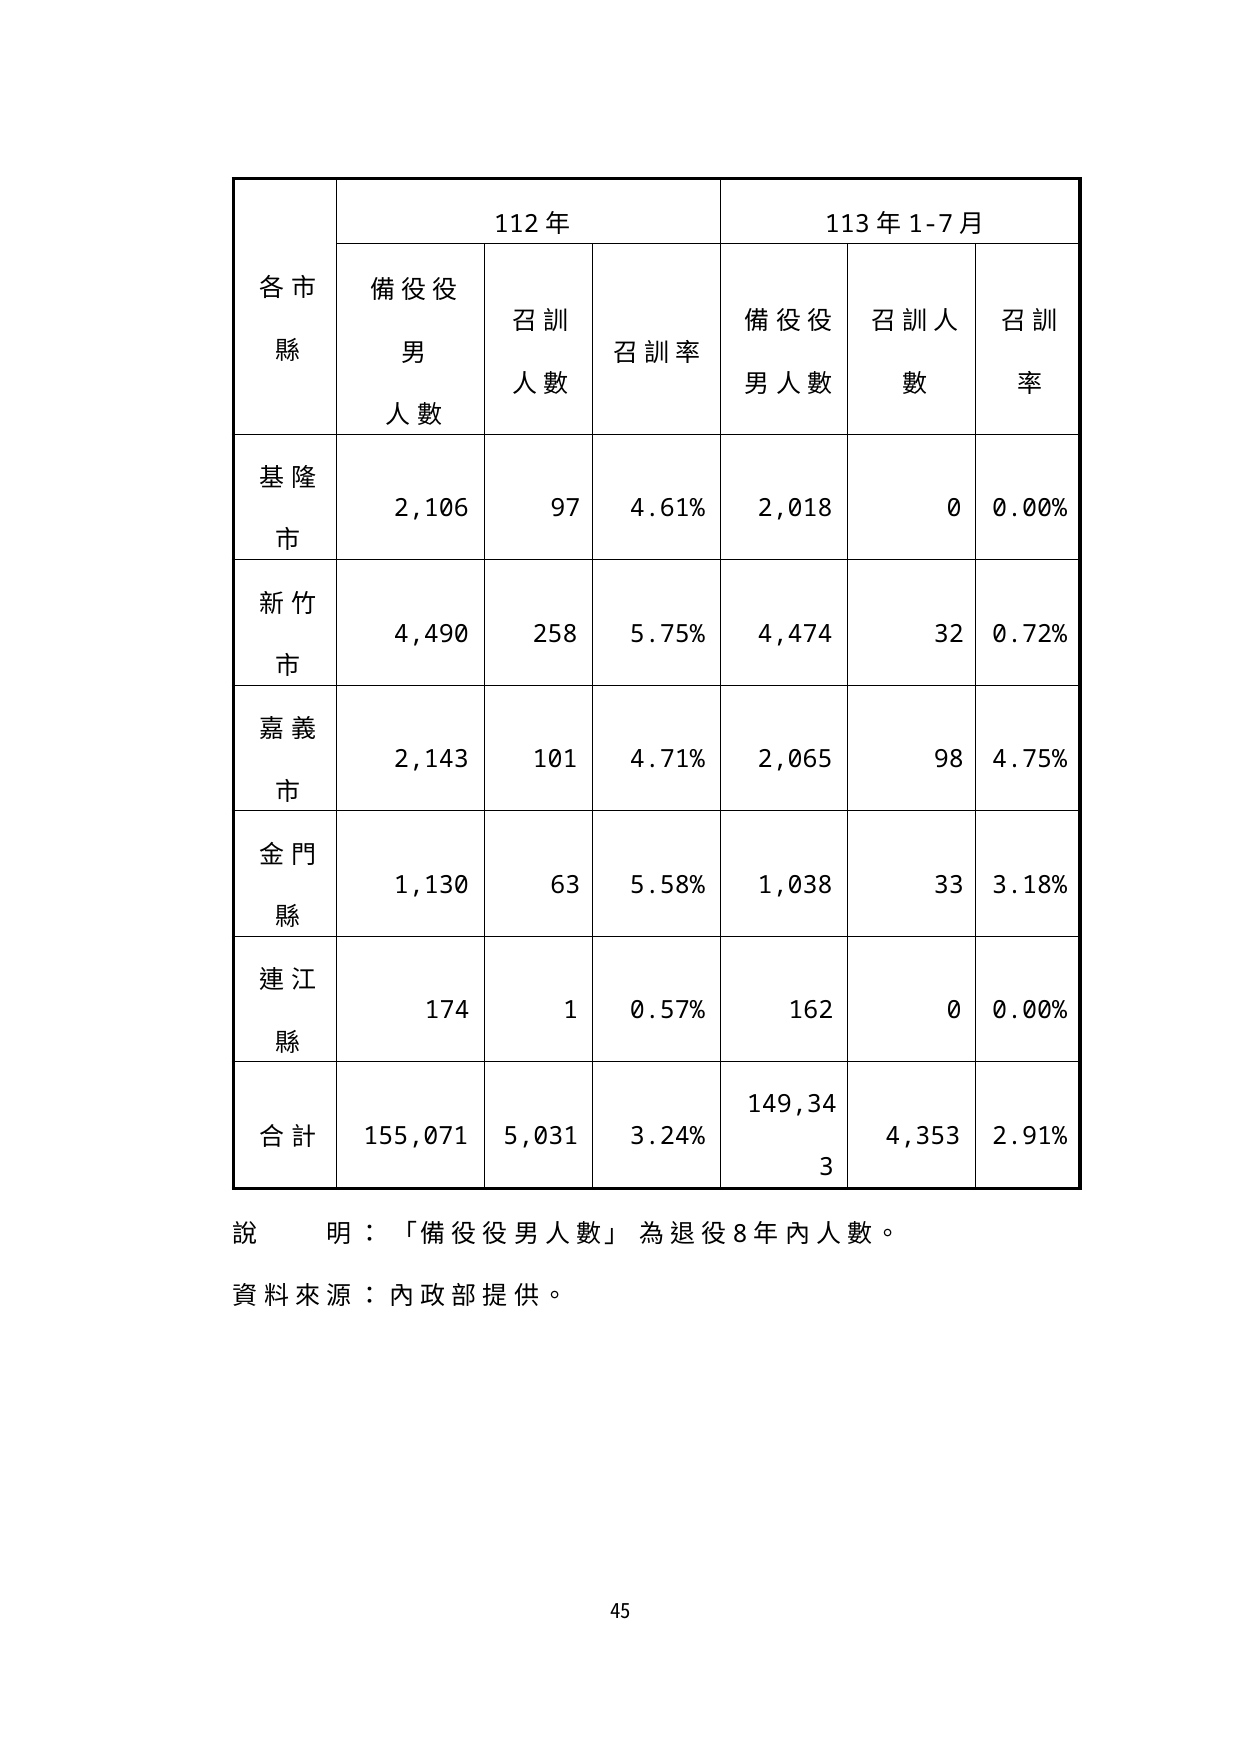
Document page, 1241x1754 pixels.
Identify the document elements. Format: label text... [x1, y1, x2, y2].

table_header 各市縣 [235, 180, 336, 433]
table_cell 5.75% [593, 560, 720, 684]
table_cell 32 [848, 560, 975, 684]
table_cell 合計 [235, 1062, 336, 1187]
table_cell 2,143 [337, 686, 484, 810]
table_cell 基隆市 [235, 435, 336, 559]
table_cell 4.61% [593, 435, 720, 559]
table_cell 0.00% [976, 937, 1078, 1061]
table_cell 174 [337, 937, 484, 1061]
table_cell 1 [485, 937, 592, 1061]
table_cell 4,490 [337, 560, 484, 684]
table_header 113年1-7月 [721, 180, 1078, 243]
table_cell 2,106 [337, 435, 484, 559]
table_cell 0 [848, 435, 975, 559]
table_cell 0.57% [593, 937, 720, 1061]
table_cell 97 [485, 435, 592, 559]
table_cell 3.18% [976, 811, 1078, 936]
table_cell 0 [848, 937, 975, 1061]
table_cell 4.75% [976, 686, 1078, 810]
table_cell 4,353 [848, 1062, 975, 1187]
text 說 明：「備役役男人數」為退役8年內人數。 [222, 1190, 1063, 1252]
table_cell 備役役男 人數 [337, 244, 484, 433]
table_cell 金門縣 [235, 811, 336, 936]
table_cell 1,130 [337, 811, 484, 936]
table_cell 33 [848, 811, 975, 936]
table_cell 101 [485, 686, 592, 810]
table_cell 召訓人數 [848, 244, 975, 433]
table_cell 連江縣 [235, 937, 336, 1061]
table_cell 5,031 [485, 1062, 592, 1187]
table_cell 155,071 [337, 1062, 484, 1187]
table_cell 149,343 [721, 1062, 847, 1187]
table_cell 2,065 [721, 686, 847, 810]
table_cell 召訓率 [976, 244, 1078, 433]
table_cell 3.24% [593, 1062, 720, 1187]
table_cell 258 [485, 560, 592, 684]
text 資料來源：內政部提供。 [222, 1252, 1063, 1315]
table_cell 4,474 [721, 560, 847, 684]
table_cell 召訓率 [593, 244, 720, 433]
table_cell 0.00% [976, 435, 1078, 559]
table_cell 0.72% [976, 560, 1078, 684]
table_cell 5.58% [593, 811, 720, 936]
table_cell 備役役男人數 [721, 244, 847, 433]
table_cell 2,018 [721, 435, 847, 559]
table_cell 1,038 [721, 811, 847, 936]
table_cell 98 [848, 686, 975, 810]
table_cell 63 [485, 811, 592, 936]
table_cell 嘉義市 [235, 686, 336, 810]
table_cell 召訓 人數 [485, 244, 592, 433]
table_cell 2.91% [976, 1062, 1078, 1187]
table_cell 162 [721, 937, 847, 1061]
table_cell 新竹市 [235, 560, 336, 684]
table_cell 4.71% [593, 686, 720, 810]
table_header 112年 [337, 180, 720, 243]
